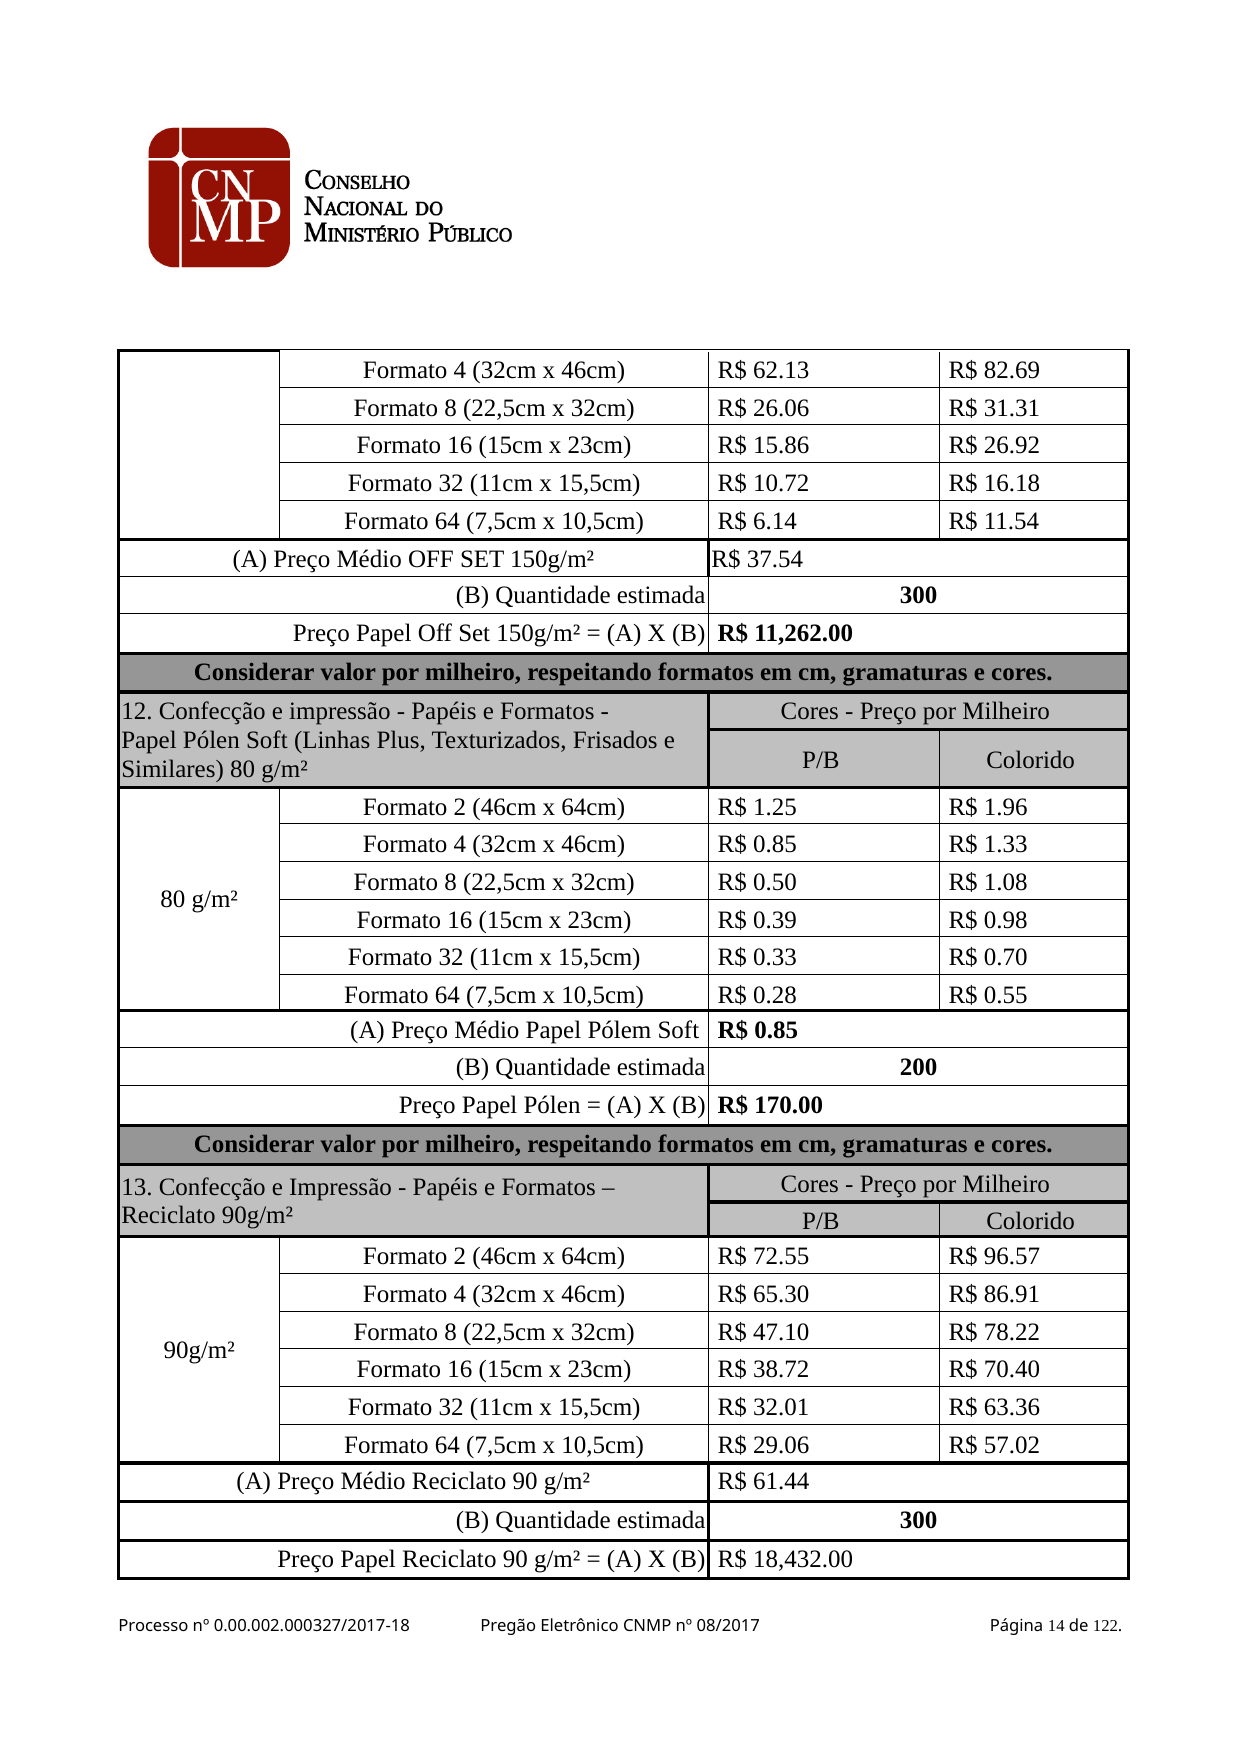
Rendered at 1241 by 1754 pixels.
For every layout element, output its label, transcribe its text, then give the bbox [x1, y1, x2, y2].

table_cell R$ 1,96 [940, 789, 1127, 823]
table_cell R$ 86,91 [940, 1274, 1127, 1311]
table_cell R$ 65,30 [709, 1274, 939, 1311]
table_cell Preço Papel Off Set 150g/m² = (A) X (B) [120, 614, 708, 652]
table_cell R$ 1,33 [940, 824, 1127, 861]
table_cell R$ 0,33 [709, 937, 939, 974]
table_cell Colorido [940, 1204, 1127, 1235]
table_cell Preço Papel Reciclato 90 g/m² = (A) X (B) [120, 1542, 707, 1577]
table_cell R$ 16,18 [940, 463, 1127, 500]
table_cell R$ 26,92 [940, 425, 1127, 462]
table_cell R$ 57,02 [940, 1425, 1127, 1461]
table_cell R$ 70,40 [940, 1349, 1127, 1386]
table_cell Formato 4 (32cm x 46cm) [280, 1274, 708, 1311]
table_cell (A) Preço Médio Reciclato 90 g/m² [120, 1465, 707, 1500]
table_cell (A) Preço Médio OFF SET 150g/m² [120, 541, 707, 576]
table_cell Formato 16 (15cm x 23cm) [280, 425, 708, 462]
table_cell (B) Quantidade estimada [120, 1503, 707, 1539]
table_cell R$ 18.432,00 [710, 1542, 1127, 1577]
table_cell Formato 2 (46cm x 64cm) [280, 1238, 708, 1273]
table_cell R$ 6,14 [709, 501, 939, 537]
table_cell R$ 10,72 [709, 463, 939, 500]
table_cell R$ 0,70 [940, 937, 1127, 974]
table_cell R$ 61,44 [710, 1465, 1127, 1500]
table_cell 90g/m² [120, 1238, 279, 1461]
table_cell (B) Quantidade estimada [120, 577, 708, 613]
table_cell 200 [709, 1048, 1127, 1085]
table_cell P/B [710, 1204, 939, 1235]
table_cell Formato 8 (22,5cm x 32cm) [280, 1312, 708, 1348]
table_cell R$ 32,01 [709, 1387, 939, 1424]
table_cell R$ 0,55 [940, 975, 1127, 1009]
table_cell R$ 38,72 [709, 1349, 939, 1386]
table_cell Formato 32 (11cm x 15,5cm) [280, 1387, 708, 1424]
table_cell R$ 37,54 [710, 541, 1127, 576]
table_cell R$ 170,00 [709, 1086, 1127, 1124]
table_cell R$ 26,06 [709, 388, 939, 424]
table_cell Preço Papel Pólen = (A) X (B) [120, 1086, 708, 1124]
table_cell 12. Confecção e impressão - Papéis e Formatos - Papel Pólen Soft (Linhas Plus, Texturizados, Frisados e Similares) 80 g/m² [120, 694, 707, 786]
table_cell R$ 1,25 [709, 789, 939, 823]
table_cell Formato 32 (11cm x 15,5cm) [280, 937, 708, 974]
table_cell Formato 64 (7,5cm x 10,5cm) [280, 1425, 708, 1461]
table_cell R$ 82,69 [939, 350, 1127, 387]
picture [124, 105, 528, 289]
table_cell R$ 29,06 [709, 1425, 939, 1461]
table_cell R$ 47,10 [709, 1312, 939, 1348]
table_cell R$ 0,28 [709, 975, 939, 1009]
table_cell Formato 4 (32cm x 46cm) [280, 824, 708, 861]
table_cell [120, 352, 279, 537]
table_cell Cores - Preço por Milheiro [710, 1166, 1127, 1200]
table_cell 80 g/m² [120, 789, 279, 1009]
table_cell Colorido [940, 731, 1127, 786]
table_cell (A) Preço Médio Papel Pólem Soft [120, 1012, 708, 1047]
table_cell Formato 32 (11cm x 15,5cm) [280, 463, 708, 500]
table_cell R$ 0,85 [709, 824, 939, 861]
table_cell R$ 72,55 [709, 1238, 939, 1273]
table_cell R$ 62,13 [708, 350, 939, 387]
table_cell 300 [709, 577, 1127, 613]
table_cell R$ 15,86 [709, 425, 939, 462]
table_cell R$ 0,39 [709, 900, 939, 936]
table_cell R$ 78,22 [940, 1312, 1127, 1348]
table_cell Considerar valor por milheiro, respeitando formatos em cm, gramaturas e cores. [120, 1127, 1127, 1163]
table_cell Formato 8 (22,5cm x 32cm) [280, 388, 708, 424]
table_cell Formato 16 (15cm x 23cm) [280, 1349, 708, 1386]
table_cell R$ 0,98 [940, 900, 1127, 936]
table_cell R$ 63,36 [940, 1387, 1127, 1424]
table_cell 300 [710, 1503, 1127, 1539]
table_cell Formato 64 (7,5cm x 10,5cm) [280, 501, 708, 537]
table_cell Formato 64 (7,5cm x 10,5cm) [280, 975, 708, 1009]
table_cell Formato 8 (22,5cm x 32cm) [280, 862, 708, 899]
table_cell R$ 1,08 [940, 862, 1127, 899]
table_cell (B) Quantidade estimada [120, 1048, 708, 1085]
table_cell R$ 31,31 [940, 388, 1127, 424]
table_cell 13. Confecção e Impressão - Papéis e Formatos – Reciclato 90g/m² [120, 1166, 707, 1235]
table_cell Formato 4 (32cm x 46cm) [280, 350, 708, 387]
table_cell Considerar valor por milheiro, respeitando formatos em cm, gramaturas e cores. [120, 655, 1127, 690]
table_cell P/B [710, 731, 939, 786]
table_cell R$ 0,50 [709, 862, 939, 899]
table_cell Formato 2 (46cm x 64cm) [280, 789, 708, 823]
table_cell R$ 0,85 [709, 1012, 1127, 1047]
table_cell Cores - Preço por Milheiro [710, 694, 1127, 728]
table_cell Formato 16 (15cm x 23cm) [280, 900, 708, 936]
table_cell R$ 96,57 [940, 1238, 1127, 1273]
table_cell R$ 11,54 [940, 501, 1127, 537]
table_cell R$ 11.262,00 [709, 614, 1127, 652]
